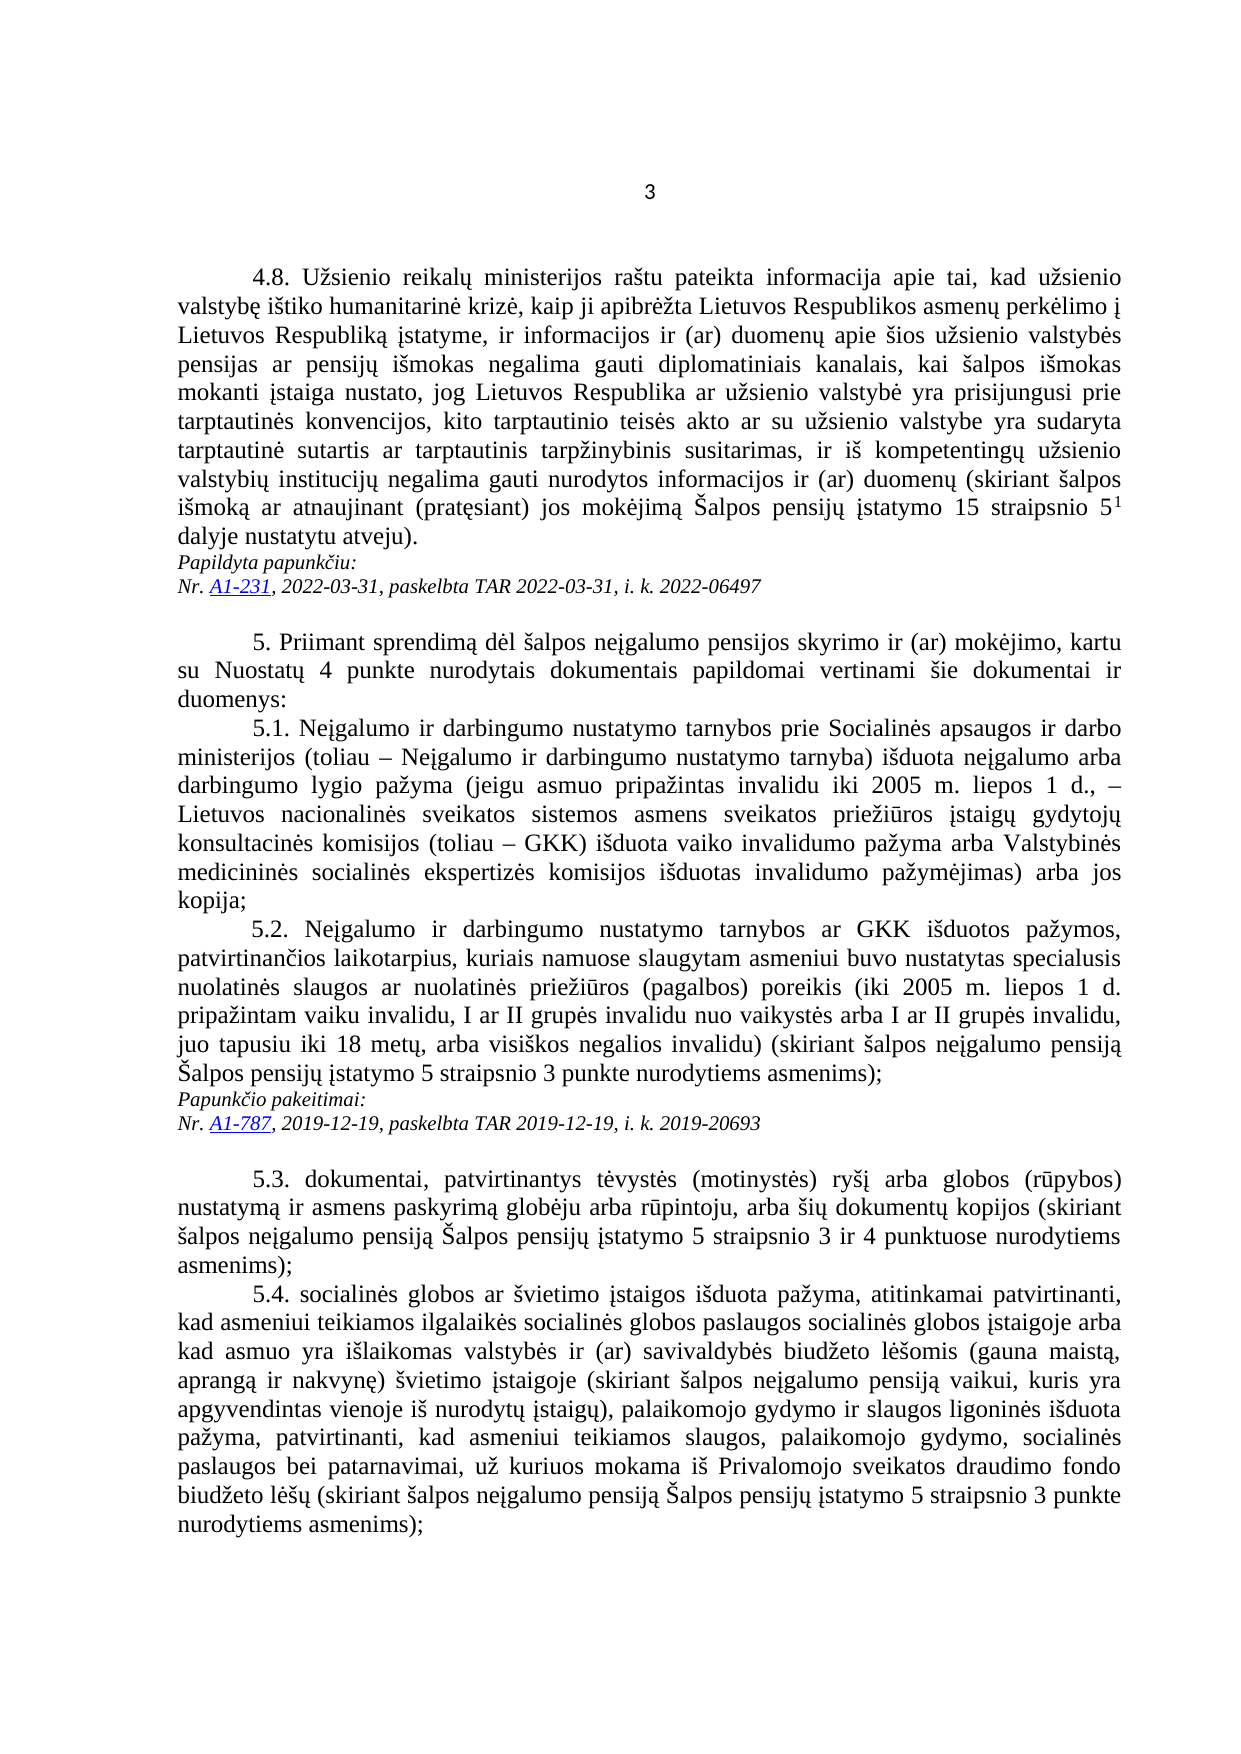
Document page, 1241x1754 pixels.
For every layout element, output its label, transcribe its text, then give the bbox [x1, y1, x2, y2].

text 5. Priimant sprendimą dėl šalpos neįgalumo pensijos skyrimo ir (ar) mokėjimo, kartu su Nuostatų 4 punkte nurodytais dokumentais papildomai vertinami šie dokumentai ir duomenys: [177, 627, 1122, 713]
text 5.3. dokumentai, patvirtinantys tėvystės (motinystės) ryšį arba globos (rūpybos) nustatymą ir asmens paskyrimą globėju arba rūpintoju, arba šių dokumentų kopijos (skiriant šalpos neįgalumo pensiją Šalpos pensijų įstatymo 5 straipsnio 3 ir 4 punktuose nurodytiems asmenims); [177, 1164, 1122, 1279]
text Papunkčio pakeitimai: [177, 1087, 1122, 1111]
text Nr. A1-231, 2022-03-31, paskelbta TAR 2022-03-31, i. k. 2022-06497 [177, 574, 1122, 598]
text Nr. A1-787, 2019-12-19, paskelbta TAR 2019-12-19, i. k. 2019-20693 [177, 1111, 1122, 1135]
text 5.2. Neįgalumo ir darbingumo nustatymo tarnybos ar GKK išduotos pažymos, patvirtinančios laikotarpius, kuriais namuose slaugytam asmeniui buvo nustatytas specialusis nuolatinės slaugos ar nuolatinės priežiūros (pagalbos) poreikis (iki 2005 m. liepos 1 d. pripažintam vaiku invalidu, I ar II grupės invalidu nuo vaikystės arba I ar II grupės invalidu, juo tapusiu iki 18 metų, arba visiškos negalios invalidu) (skiriant šalpos neįgalumo pensiją Šalpos pensijų įstatymo 5 straipsnio 3 punkte nurodytiems asmenims); [177, 914, 1122, 1087]
text 5.1. Neįgalumo ir darbingumo nustatymo tarnybos prie Socialinės apsaugos ir darbo ministerijos (toliau – Neįgalumo ir darbingumo nustatymo tarnyba) išduota neįgalumo arba darbingumo lygio pažyma (jeigu asmuo pripažintas invalidu iki 2005 m. liepos 1 d., – Lietuvos nacionalinės sveikatos sistemos asmens sveikatos priežiūros įstaigų gydytojų konsultacinės komisijos (toliau – GKK) išduota vaiko invalidumo pažyma arba Valstybinės medicininės socialinės ekspertizės komisijos išduotas invalidumo pažymėjimas) arba jos kopija; [177, 713, 1122, 914]
text 4.8. Užsienio reikalų ministerijos raštu pateikta informacija apie tai, kad užsienio valstybę ištiko humanitarinė krizė, kaip ji apibrėžta Lietuvos Respublikos asmenų perkėlimo į Lietuvos Respubliką įstatyme, ir informacijos ir (ar) duomenų apie šios užsienio valstybės pensijas ar pensijų išmokas negalima gauti diplomatiniais kanalais, kai šalpos išmokas mokanti įstaiga nustato, jog Lietuvos Respublika ar užsienio valstybė yra prisijungusi prie tarptautinės konvencijos, kito tarptautinio teisės akto ar su užsienio valstybe yra sudaryta tarptautinė sutartis ar tarptautinis tarpžinybinis susitarimas, ir iš kompetentingų užsienio valstybių institucijų negalima gauti nurodytos informacijos ir (ar) duomenų (skiriant šalpos išmoką ar atnaujinant (pratęsiant) jos mokėjimą Šalpos pensijų įstatymo 15 straipsnio 51 dalyje nustatytu atveju). [177, 262, 1122, 550]
text 5.4. socialinės globos ar švietimo įstaigos išduota pažyma, atitinkamai patvirtinanti, kad asmeniui teikiamos ilgalaikės socialinės globos paslaugos socialinės globos įstaigoje arba kad asmuo yra išlaikomas valstybės ir (ar) savivaldybės biudžeto lėšomis (gauna maistą, aprangą ir nakvynę) švietimo įstaigoje (skiriant šalpos neįgalumo pensiją vaikui, kuris yra apgyvendintas vienoje iš nurodytų įstaigų), palaikomojo gydymo ir slaugos ligoninės išduota pažyma, patvirtinanti, kad asmeniui teikiamos slaugos, palaikomojo gydymo, socialinės paslaugos bei patarnavimai, už kuriuos mokama iš Privalomojo sveikatos draudimo fondo biudžeto lėšų (skiriant šalpos neįgalumo pensiją Šalpos pensijų įstatymo 5 straipsnio 3 punkte nurodytiems asmenims); [177, 1279, 1122, 1537]
text Papildyta papunkčiu: [177, 550, 1122, 574]
